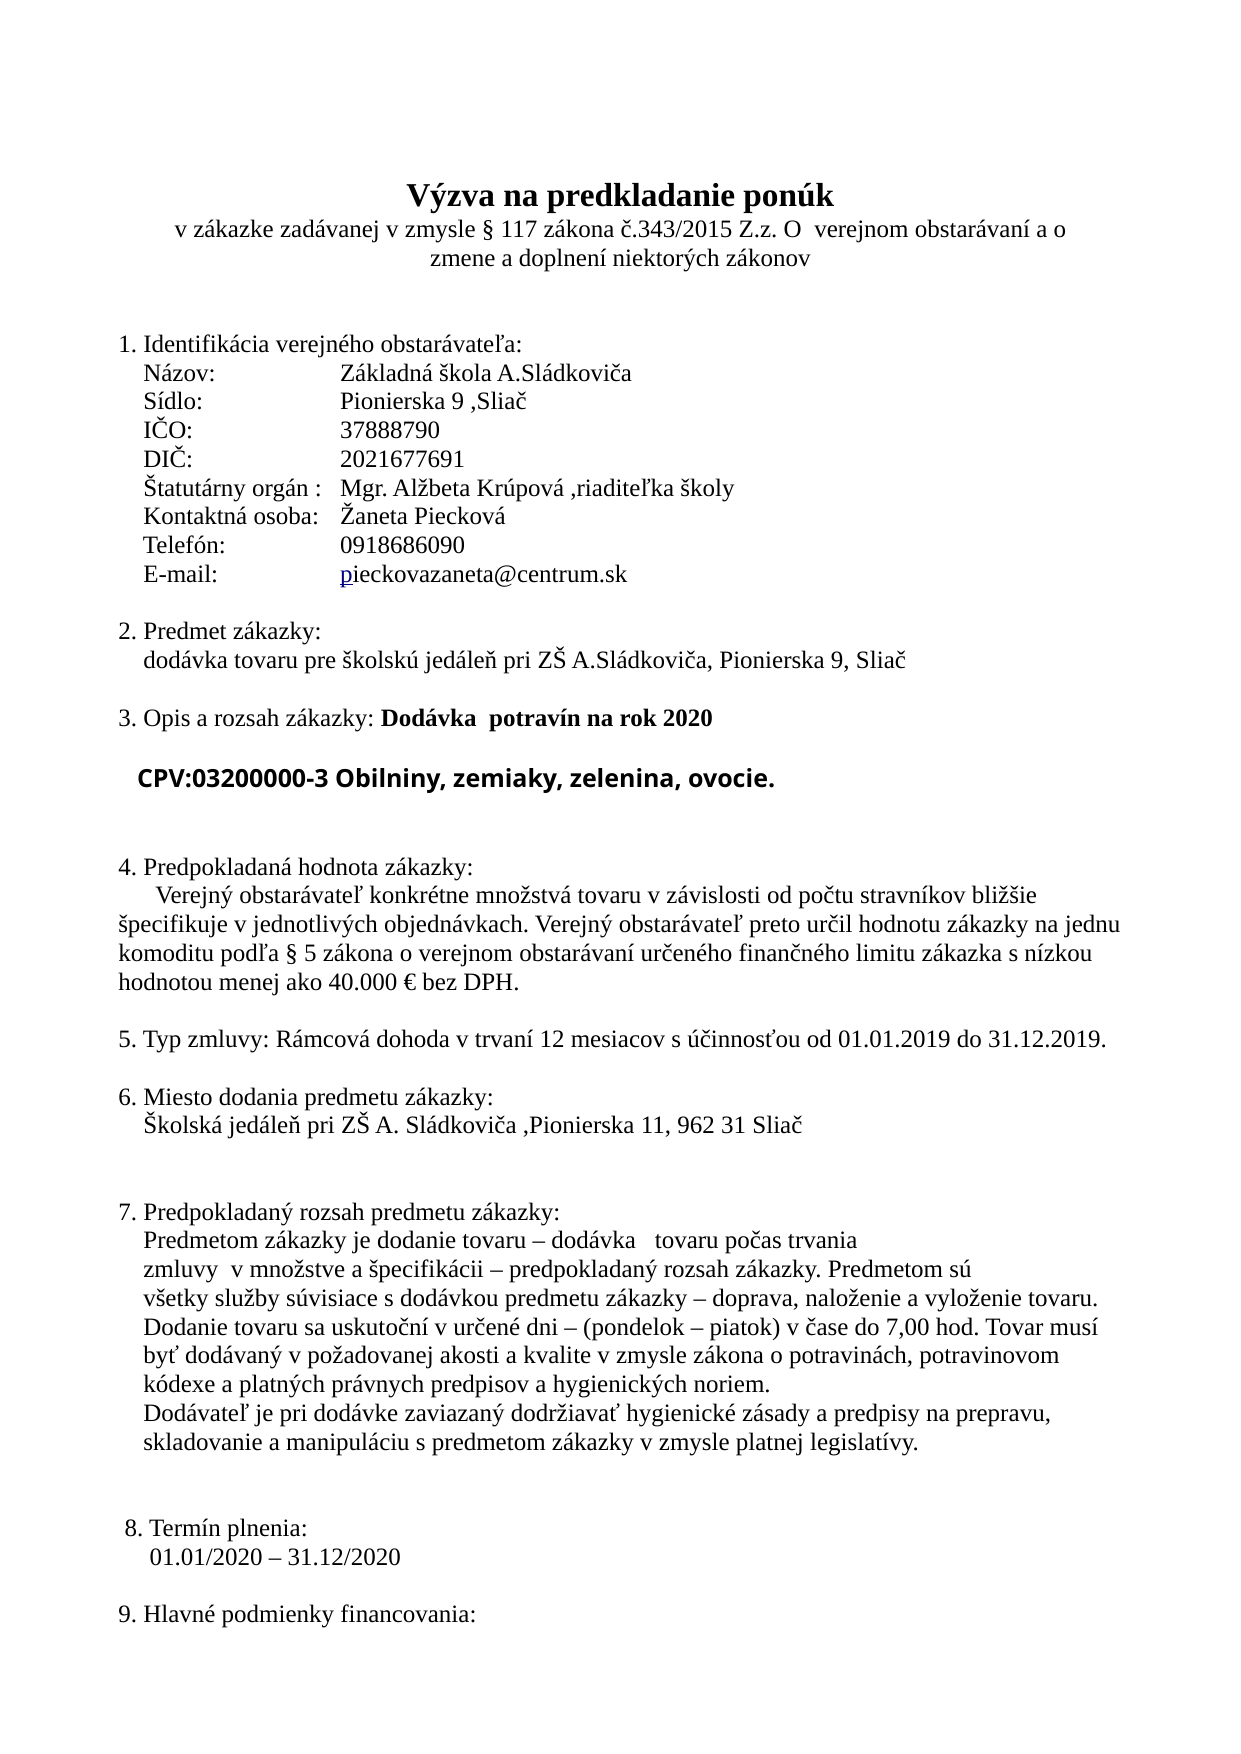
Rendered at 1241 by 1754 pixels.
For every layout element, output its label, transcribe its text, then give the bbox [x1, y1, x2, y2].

text Verejný obstarávateľ konkrétne množstvá tovaru v závislosti od počtu stravníkov bližšie špecifikuje v jednotlivých objednávkach. Verejný obstarávateľ preto určil hodnotu zákazky na jednu komoditu podľa § 5 zákona o verejnom obstarávaní určeného finančného limitu zákazka s nízkou hodnotou menej ako 40.000 € bez DPH. [118, 881, 1122, 996]
text skladovanie a manipuláciu s predmetom zákazky v zmysle platnej legislatívy. [118, 1427, 1122, 1456]
text Sídlo: Pionierska 9 ,Sliač [118, 386, 1122, 415]
text Dodávateľ je pri dodávke zaviazaný dodržiavať hygienické zásady a predpisy na prepravu, [118, 1398, 1122, 1427]
text 3. Opis a rozsah zákazky: Dodávka potravín na rok 2020 [118, 703, 1122, 731]
text Štatutárny orgán : Mgr. Alžbeta Krúpová ,riaditeľka školy [118, 473, 1122, 501]
text 1. Identifikácia verejného obstarávateľa: [118, 329, 1122, 358]
text 01.01/2020 – 31.12/2020 [118, 1542, 1122, 1571]
text byť dodávaný v požadovanej akosti a kvalite v zmysle zákona o potravinách, potravinovom [118, 1341, 1122, 1369]
text E-mail: pieckovazaneta@centrum.sk [118, 559, 1122, 588]
text 4. Predpokladaná hodnota zákazky: [118, 852, 1122, 881]
text IČO: 37888790 [118, 415, 1122, 444]
text Telefón: 0918686090 [118, 530, 1122, 559]
text 7. Predpokladaný rozsah predmetu zákazky: [118, 1197, 1122, 1226]
text dodávka tovaru pre školskú jedáleň pri ZŠ A.Sládkoviča, Pionierska 9, Sliač [118, 645, 1122, 674]
text Kontaktná osoba: Žaneta Piecková [118, 501, 1122, 530]
text DIČ: 2021677691 [118, 444, 1122, 473]
text Školská jedáleň pri ZŠ A. Sládkoviča ,Pionierska 11, 962 31 Sliač [118, 1111, 1122, 1139]
text 6. Miesto dodania predmetu zákazky: [118, 1082, 1122, 1111]
text Dodanie tovaru sa uskutoční v určené dni – (pondelok – piatok) v čase do 7,00 hod. Tovar musí [118, 1312, 1122, 1341]
text kódexe a platných právnych predpisov a hygienických noriem. [118, 1369, 1122, 1398]
text v zákazke zadávanej v zmysle § 117 zákona č.343/2015 Z.z. O verejnom obstarávaní a o zmene a doplnení niektorých zákonov [118, 214, 1122, 271]
text 8. Termín plnenia: [118, 1513, 1122, 1542]
text všetky služby súvisiace s dodávkou predmetu zákazky – doprava, naloženie a vyloženie tovaru. [118, 1283, 1122, 1312]
text 2. Predmet zákazky: [118, 616, 1122, 645]
text zmluvy v množstve a špecifikácii – predpokladaný rozsah zákazky. Predmetom sú [118, 1254, 1122, 1283]
text CPV:03200000-3 Obilniny, zemiaky, zelenina, ovocie. [118, 760, 1122, 794]
text Výzva na predkladanie ponúk [118, 176, 1122, 214]
text Názov: Základná škola A.Sládkoviča [118, 358, 1122, 386]
text Predmetom zákazky je dodanie tovaru – dodávka tovaru počas trvania [118, 1226, 1122, 1254]
text 5. Typ zmluvy: Rámcová dohoda v trvaní 12 mesiacov s účinnosťou od 01.01.2019 do 31.12.2019. [118, 1024, 1122, 1053]
text 9. Hlavné podmienky financovania: [118, 1599, 1122, 1628]
